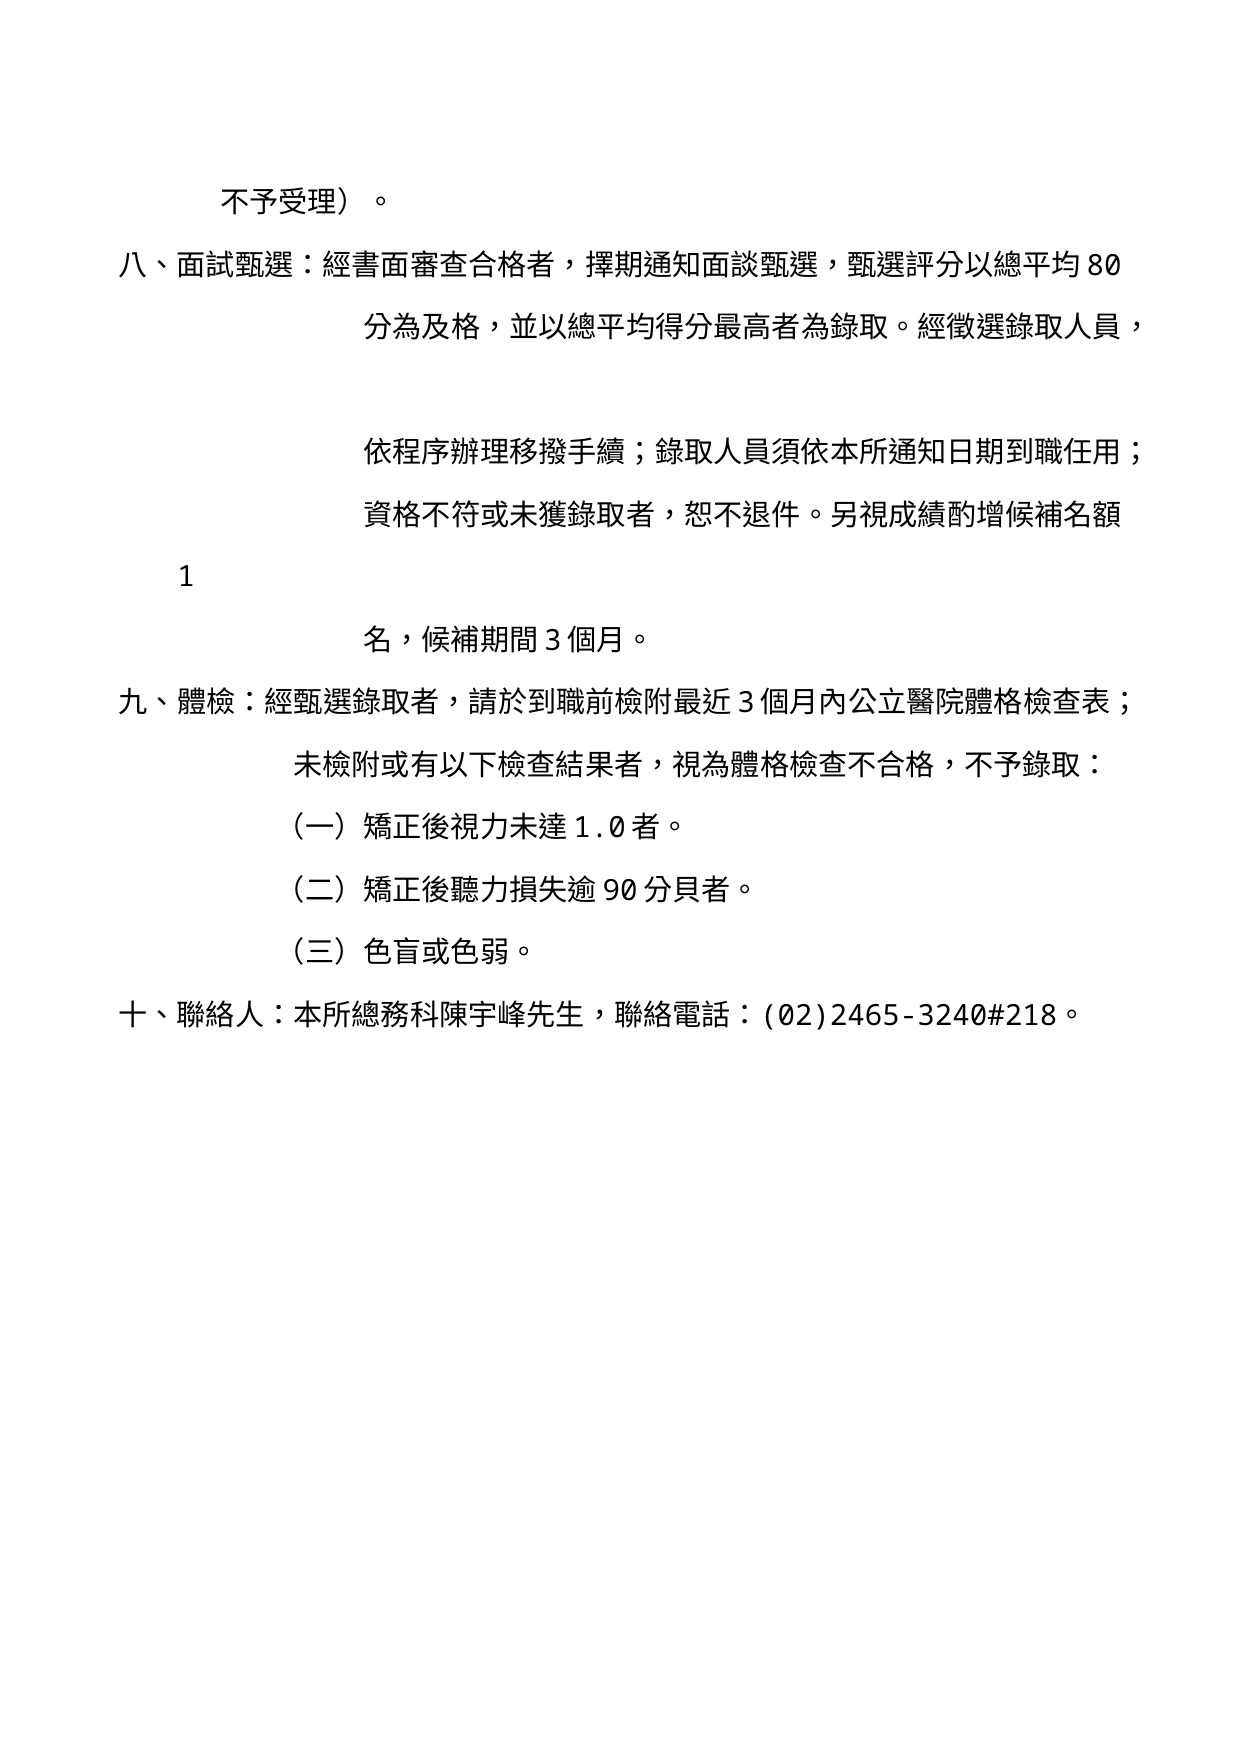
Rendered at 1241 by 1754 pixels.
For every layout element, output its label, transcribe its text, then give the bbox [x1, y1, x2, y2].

text 資格不符或未獲錄取者，恕不退件。另視成績酌增候補名額1 [118, 471, 1122, 596]
text 未檢附或有以下檢查結果者，視為體格檢查不合格，不予錄取： [118, 721, 1122, 783]
text 依程序辦理移撥手續；錄取人員須依本所通知日期到職任用； [118, 408, 1122, 471]
text 十、聯絡人：本所總務科陳宇峰先生，聯絡電話：(02)2465-3240#218。 [118, 971, 1122, 1033]
text 分為及格，並以總平均得分最高者為錄取。經徵選錄取人員， [118, 283, 1122, 408]
text 八、面試甄選：經書面審查合格者，擇期通知面談甄選，甄選評分以總平均80 [118, 221, 1122, 283]
text 名，候補期間3個月。 [118, 596, 1122, 658]
text （一）矯正後視力未達1.0者。 [118, 783, 1122, 846]
list 不予受理）。 [118, 158, 1122, 221]
text （二）矯正後聽力損失逾90分貝者。 [118, 846, 1122, 908]
text 九、 體檢：經甄選錄取者，請於到職前檢附最近3個月內公立醫院體格檢查表； [118, 658, 1122, 721]
text （三）色盲或色弱。 [118, 908, 1122, 971]
